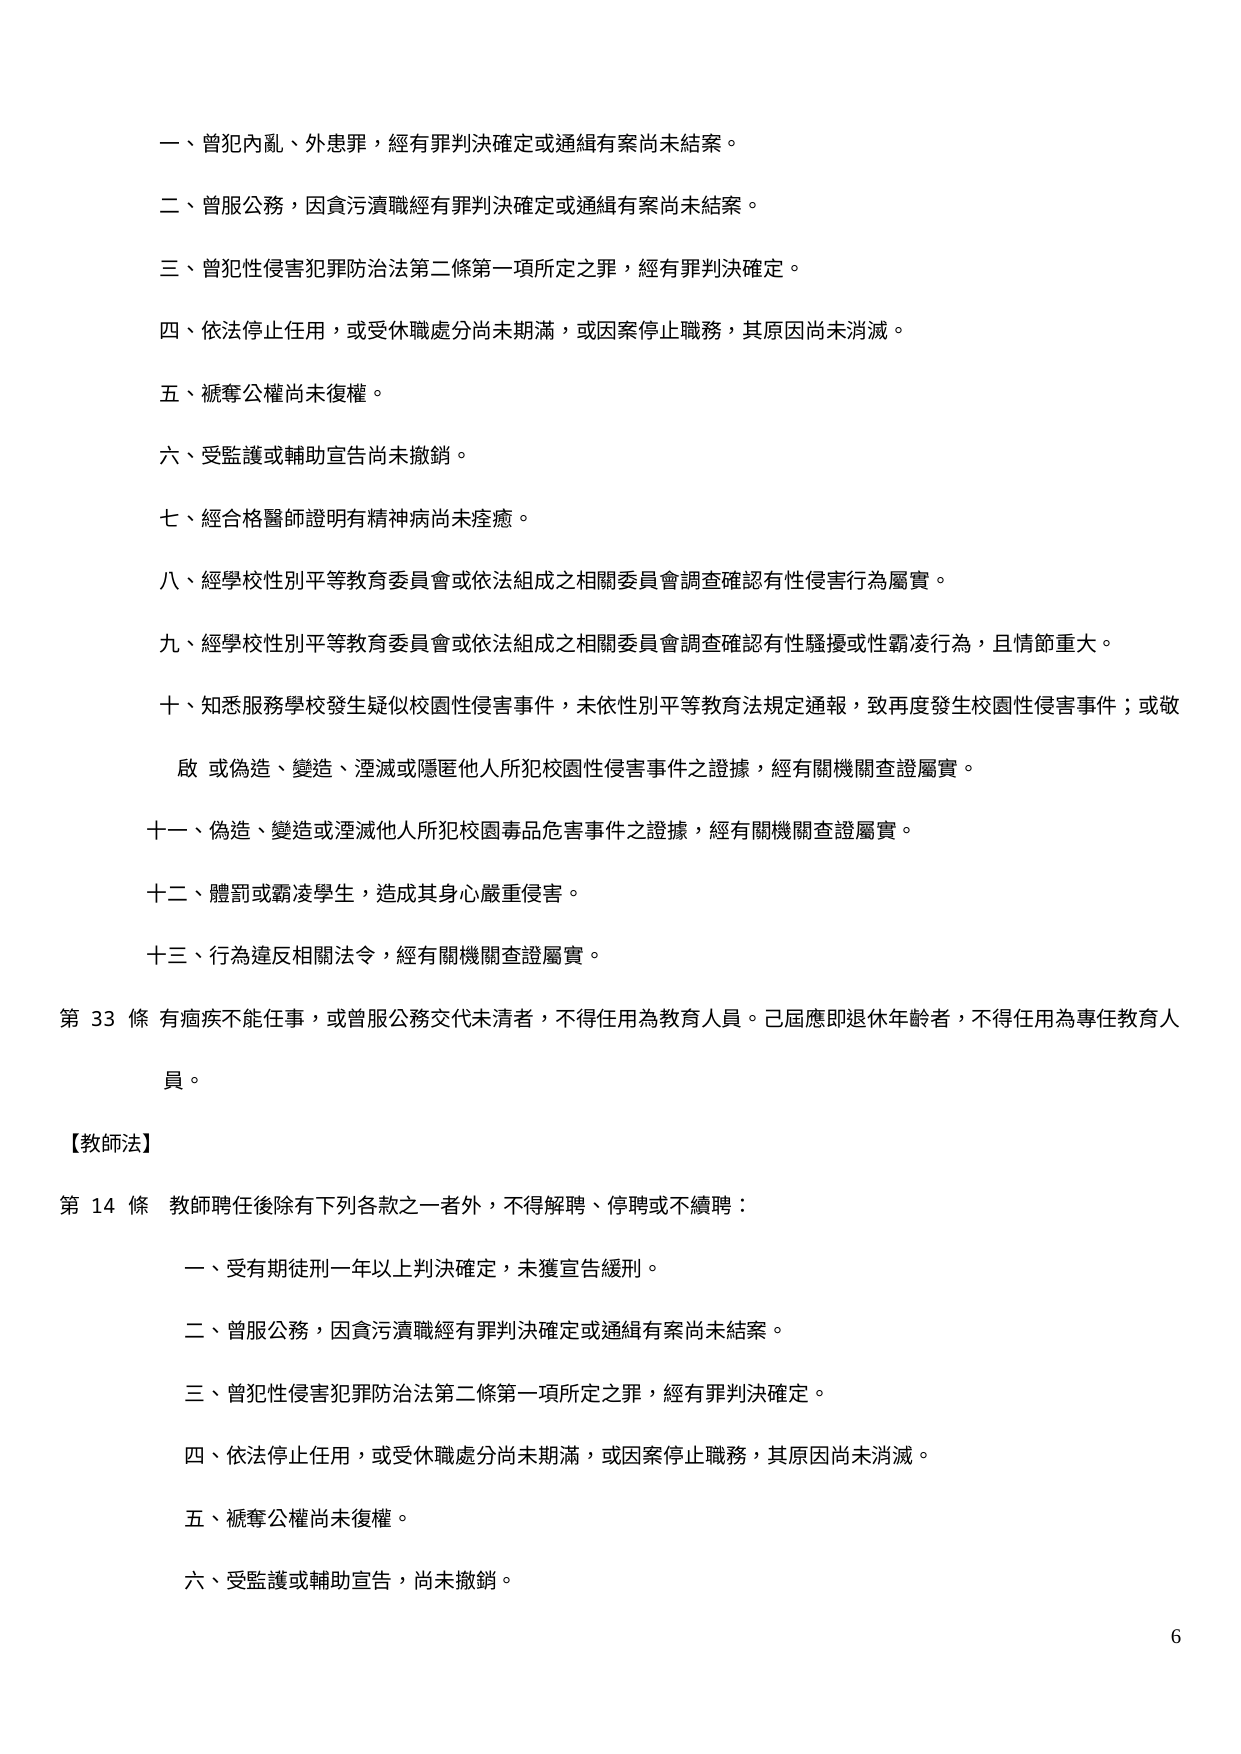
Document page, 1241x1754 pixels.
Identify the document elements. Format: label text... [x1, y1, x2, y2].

text 二、曾服公務，因貪污瀆職經有罪判決確定或通緝有案尚未結案。 [59, 163, 1181, 226]
text 第 14 條 教師聘任後除有下列各款之一者外，不得解聘、停聘或不續聘： [59, 1163, 1181, 1226]
text 二、曾服公務，因貪污瀆職經有罪判決確定或通緝有案尚未結案。 [59, 1288, 1181, 1351]
text 十二、體罰或霸凌學生，造成其身心嚴重侵害。 [59, 851, 1181, 913]
text 九、經學校性別平等教育委員會或依法組成之相關委員會調查確認有性騷擾或性霸凌行為，且情節重大。 [59, 601, 1181, 663]
text 十、知悉服務學校發生疑似校園性侵害事件，未依性別平等教育法規定通報，致再度發生校園性侵害事件；或敬啟 或偽造、變造、湮滅或隱匿他人所犯校園性侵害事件之證據，經有關機關查證屬實。 [59, 663, 1181, 788]
text 五、褫奪公權尚未復權。 [59, 1476, 1181, 1538]
text 六、受監護或輔助宣告，尚未撤銷。 [59, 1538, 1181, 1601]
text 三、曾犯性侵害犯罪防治法第二條第一項所定之罪，經有罪判決確定。 [59, 226, 1181, 288]
text 八、經學校性別平等教育委員會或依法組成之相關委員會調查確認有性侵害行為屬實。 [59, 538, 1181, 601]
text 一、曾犯內亂、外患罪，經有罪判決確定或通緝有案尚未結案。 [59, 101, 1181, 163]
text 【教師法】 [59, 1101, 1181, 1163]
text 六、受監護或輔助宣告尚未撤銷。 [59, 413, 1181, 476]
text 一、受有期徒刑一年以上判決確定，未獲宣告緩刑。 [59, 1226, 1181, 1288]
text 三、曾犯性侵害犯罪防治法第二條第一項所定之罪，經有罪判決確定。 [59, 1351, 1181, 1413]
text 十一、偽造、變造或湮滅他人所犯校園毒品危害事件之證據，經有關機關查證屬實。 [59, 788, 1181, 851]
text 四、依法停止任用，或受休職處分尚未期滿，或因案停止職務，其原因尚未消滅。 [59, 1413, 1181, 1476]
text 五、褫奪公權尚未復權。 [59, 351, 1181, 413]
text 十三、行為違反相關法令，經有關機關查證屬實。 [59, 913, 1181, 976]
text 七、經合格醫師證明有精神病尚未痊癒。 [59, 476, 1181, 538]
text 第 33 條 有痼疾不能任事，或曾服公務交代未清者，不得任用為教育人員。己屆應即退休年齡者，不得任用為專任教育人員。 [59, 976, 1181, 1101]
text 四、依法停止任用，或受休職處分尚未期滿，或因案停止職務，其原因尚未消滅。 [59, 288, 1181, 351]
